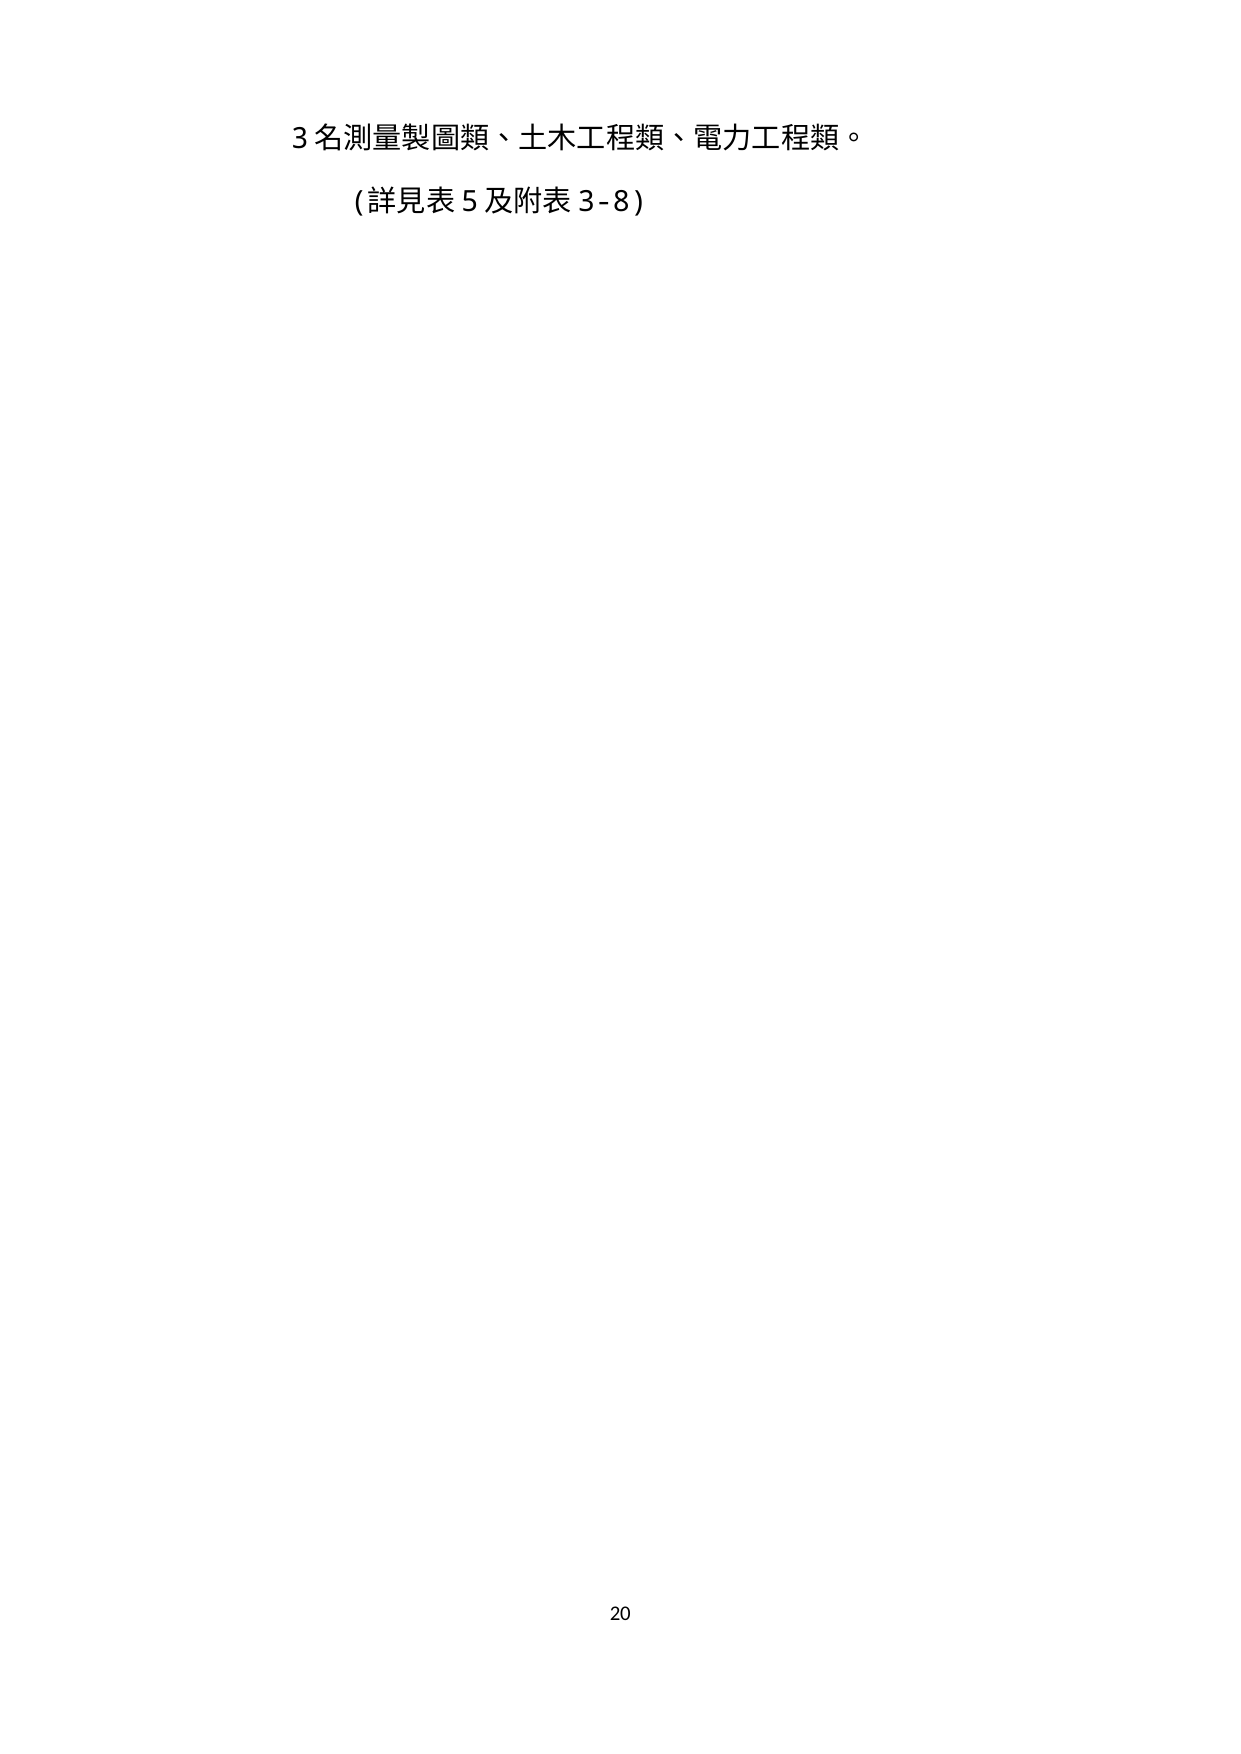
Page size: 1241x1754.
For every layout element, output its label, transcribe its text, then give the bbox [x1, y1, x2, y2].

text (詳見表5及附表3-8) [291, 157, 1053, 219]
text 3名測量製圖類、土木工程類、電力工程類。 [291, 94, 1053, 157]
